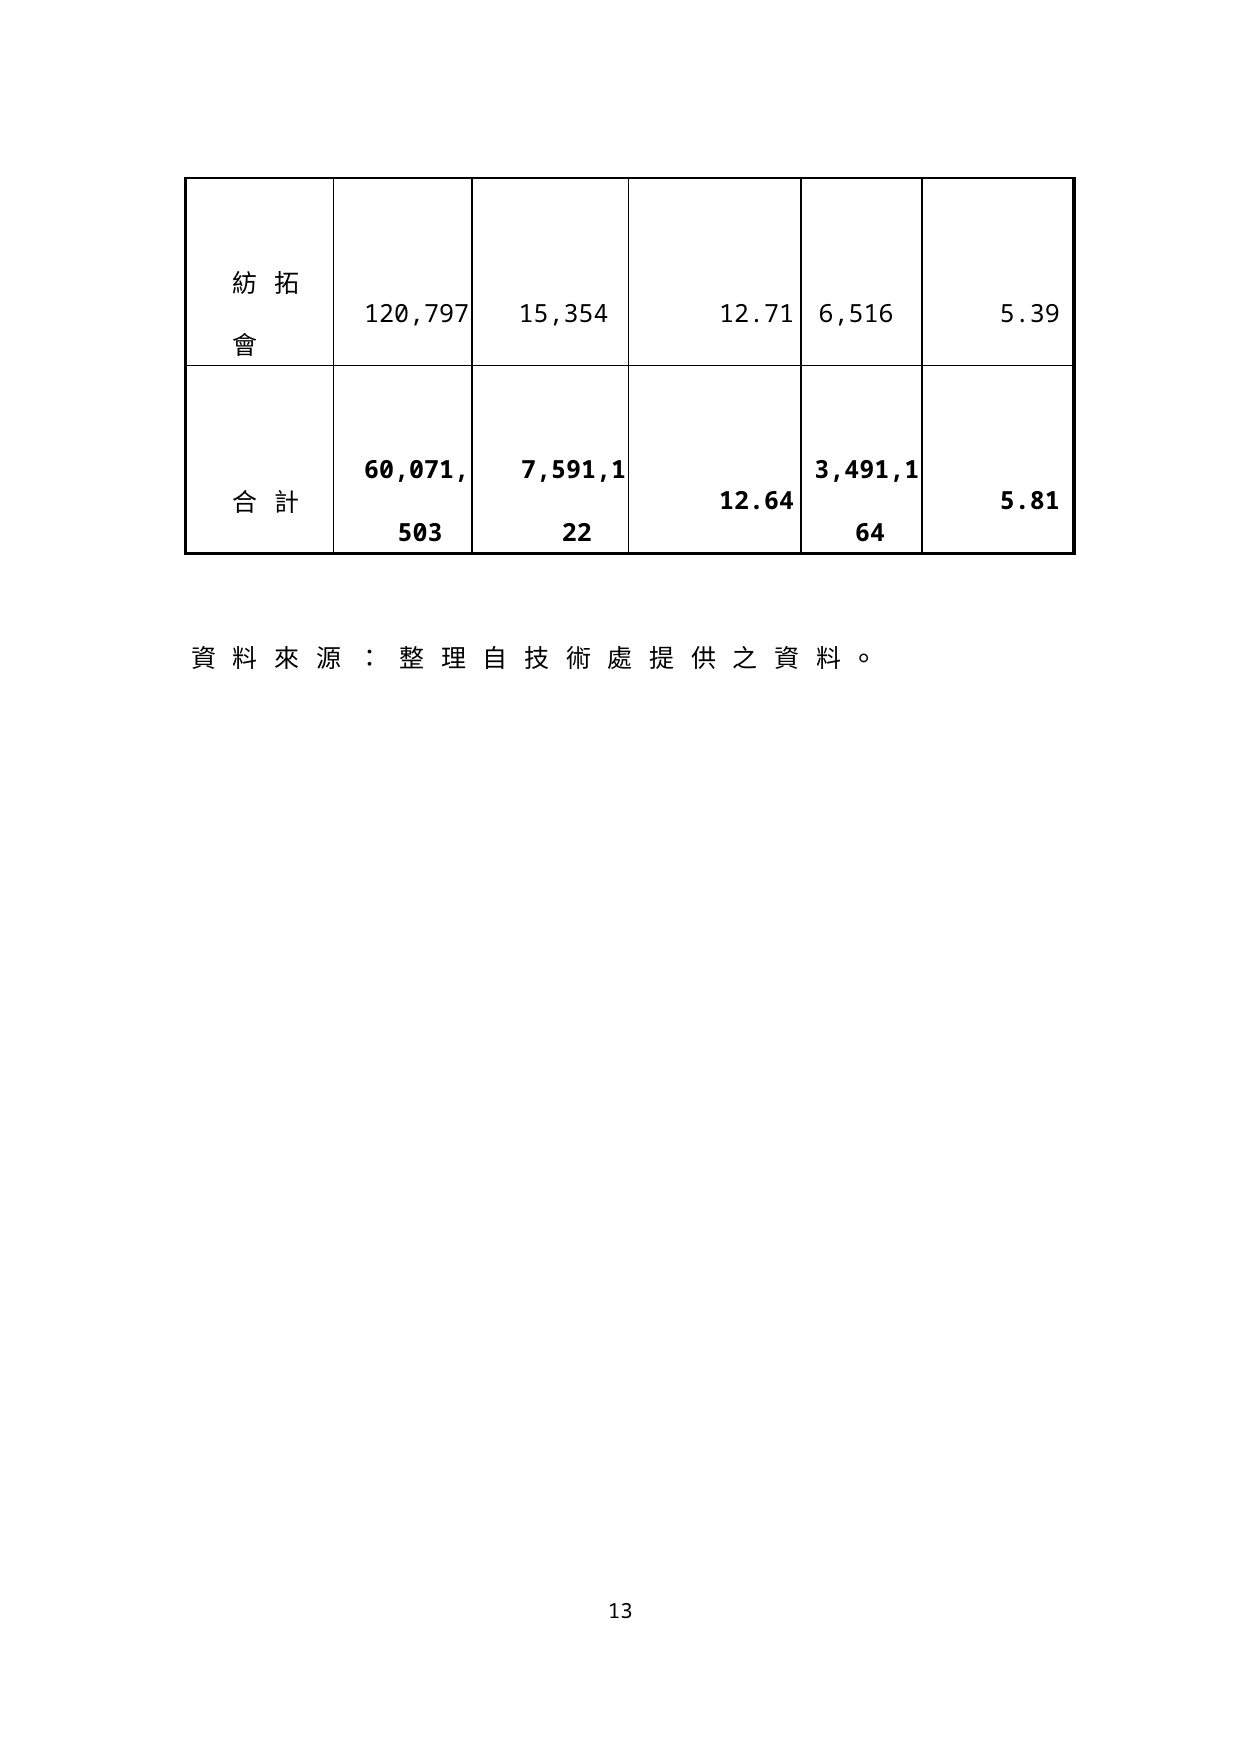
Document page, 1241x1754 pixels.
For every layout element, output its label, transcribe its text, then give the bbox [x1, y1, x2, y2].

table_cell 15,354 [473, 179, 628, 365]
text 資料來源：整理自技術處提供之資料。 [183, 615, 1058, 677]
table_cell 60,071,503 [334, 366, 471, 552]
table_cell 120,797 [334, 179, 471, 365]
table_cell 合計 [187, 366, 333, 552]
table_cell 5.81 [923, 366, 1072, 552]
table_cell 紡拓會 [187, 179, 333, 365]
table_cell 5.39 [923, 179, 1072, 365]
table_cell 12.64 [629, 366, 800, 552]
table_cell 6,516 [802, 179, 921, 365]
table_cell 3,491,164 [802, 366, 921, 552]
table_cell 7,591,122 [473, 366, 628, 552]
table_cell 12.71 [629, 179, 800, 365]
